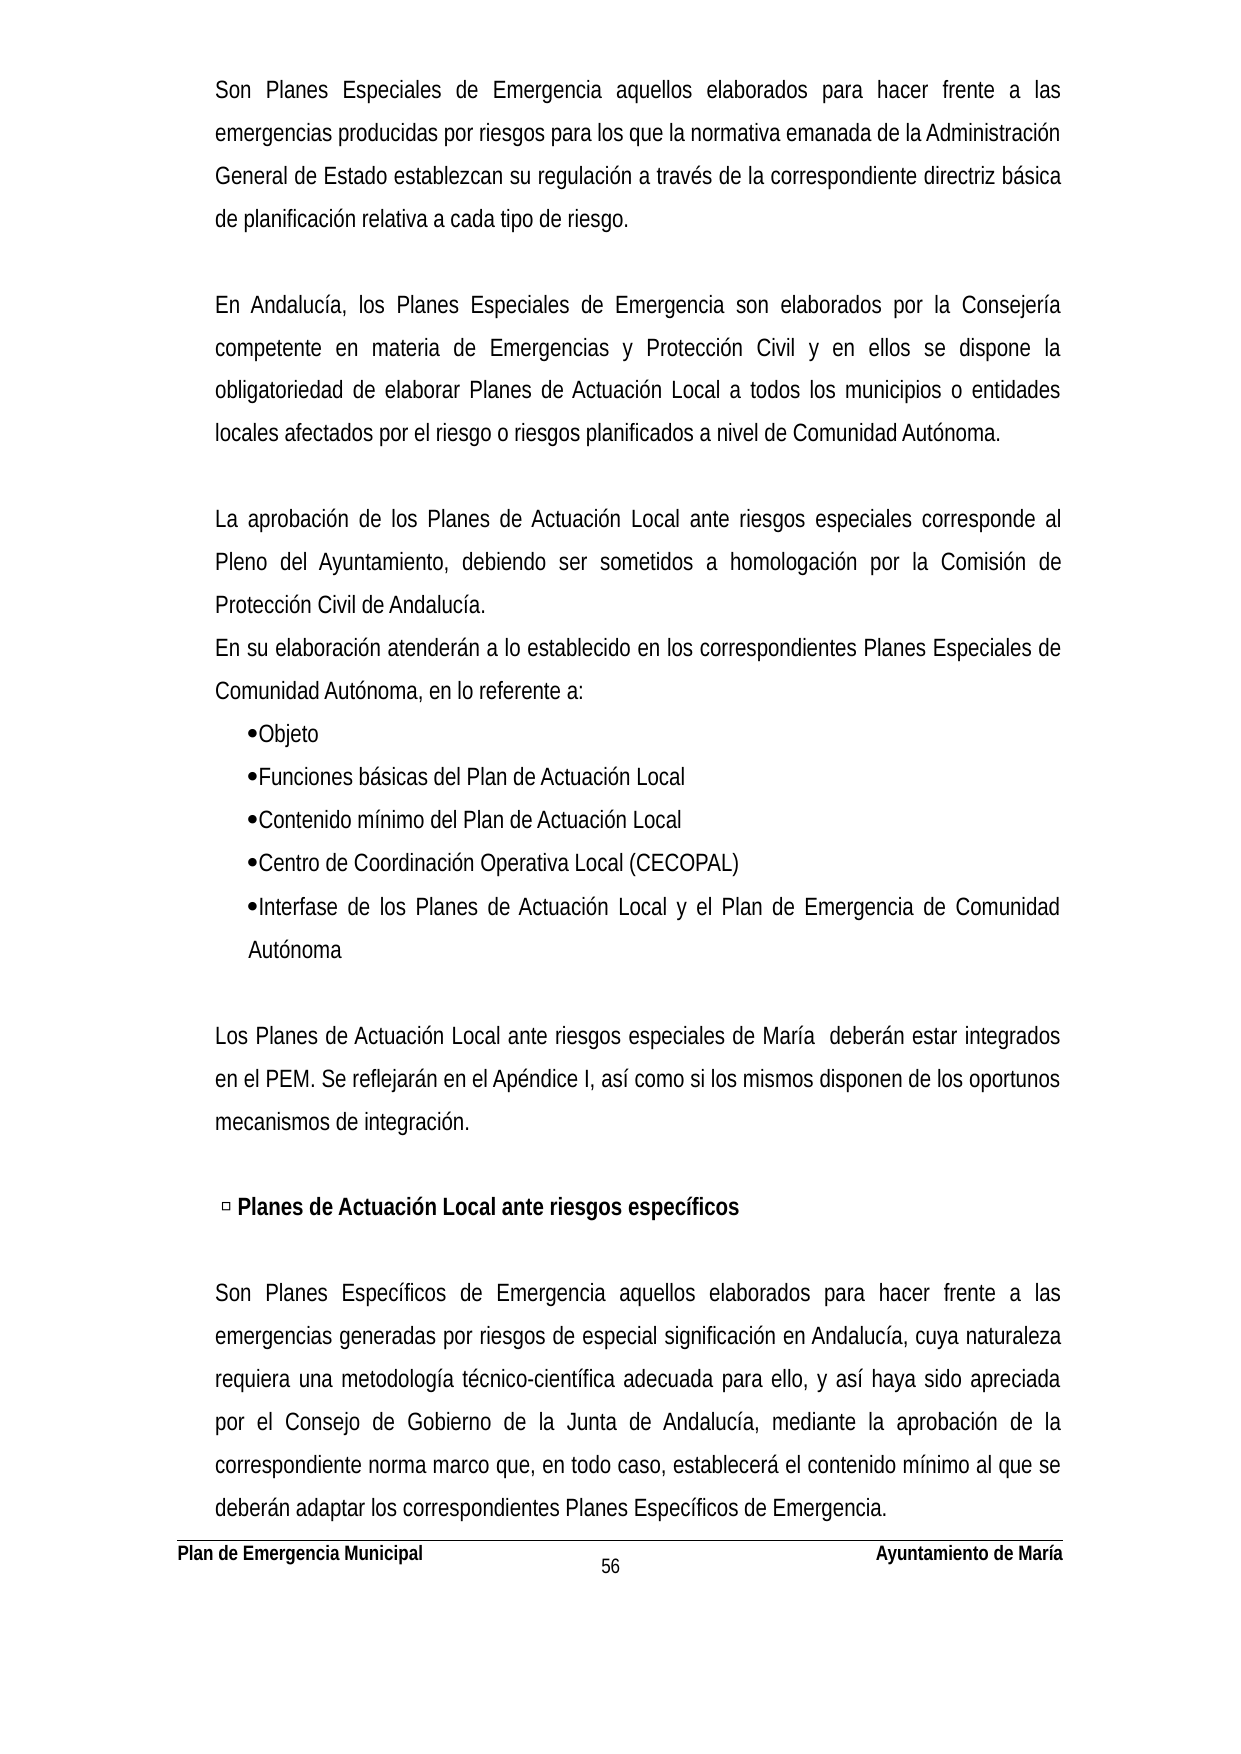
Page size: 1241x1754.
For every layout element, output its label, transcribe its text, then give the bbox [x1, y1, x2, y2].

text La aprobación de los Planes de Actuación Local ante riesgos especiales corresponde al Pleno del Ayuntamiento, debiendo ser sometidos a homologación por la Comisión de Protección Civil de Andalucía. [215, 504, 1063, 619]
text En Andalucía, los Planes Especiales de Emergencia son elaborados por la Consejería competente en materia de Emergencias y Protección Civil y en ellos se dispone la obligatoriedad de elaborar Planes de Actuación Local a todos los municipios o entidades locales afectados por el riesgo o riesgos planificados a nivel de Comunidad Autónoma. [215, 289, 1063, 447]
text Los Planes de Actuación Local ante riesgos especiales de María deberán estar integrados en el PEM. Se reflejarán en el Apéndice I, así como si los mismos disponen de los oportunos mecanismos de integración. [215, 1021, 1063, 1135]
list Funciones básicas del Plan de Actuación Local [248, 762, 1063, 791]
list Centro de Coordinación Operativa Local (CECOPAL) [248, 848, 1063, 877]
text Son Planes Especiales de Emergencia aquellos elaborados para hacer frente a las emergencias producidas por riesgos para los que la normativa emanada de la Administración General de Estado establezcan su regulación a través de la correspondiente directriz básica de planificación relativa a cada tipo de riesgo. [215, 75, 1063, 232]
text Son Planes Específicos de Emergencia aquellos elaborados para hacer frente a las emergencias generadas por riesgos de especial significación en Andalucía, cuya naturaleza requiera una metodología técnico-científica adecuada para ello, y así haya sido apreciada por el Consejo de Gobierno de la Junta de Andalucía, mediante la aprobación de la correspondiente norma marco que, en todo caso, establecerá el contenido mínimo al que se deberán adaptar los correspondientes Planes Específicos de Emergencia. [215, 1278, 1063, 1522]
subtitle Planes de Actuación Local ante riesgos específicos [215, 1192, 1063, 1221]
list Objeto [248, 719, 1063, 748]
text En su elaboración atenderán a lo establecido en los correspondientes Planes Especiales de Comunidad Autónoma, en lo referente a: [215, 633, 1063, 704]
list Interfase de los Planes de Actuación Local y el Plan de Emergencia de Comunidad Autónoma [248, 892, 1063, 963]
list Contenido mínimo del Plan de Actuación Local [248, 805, 1063, 834]
